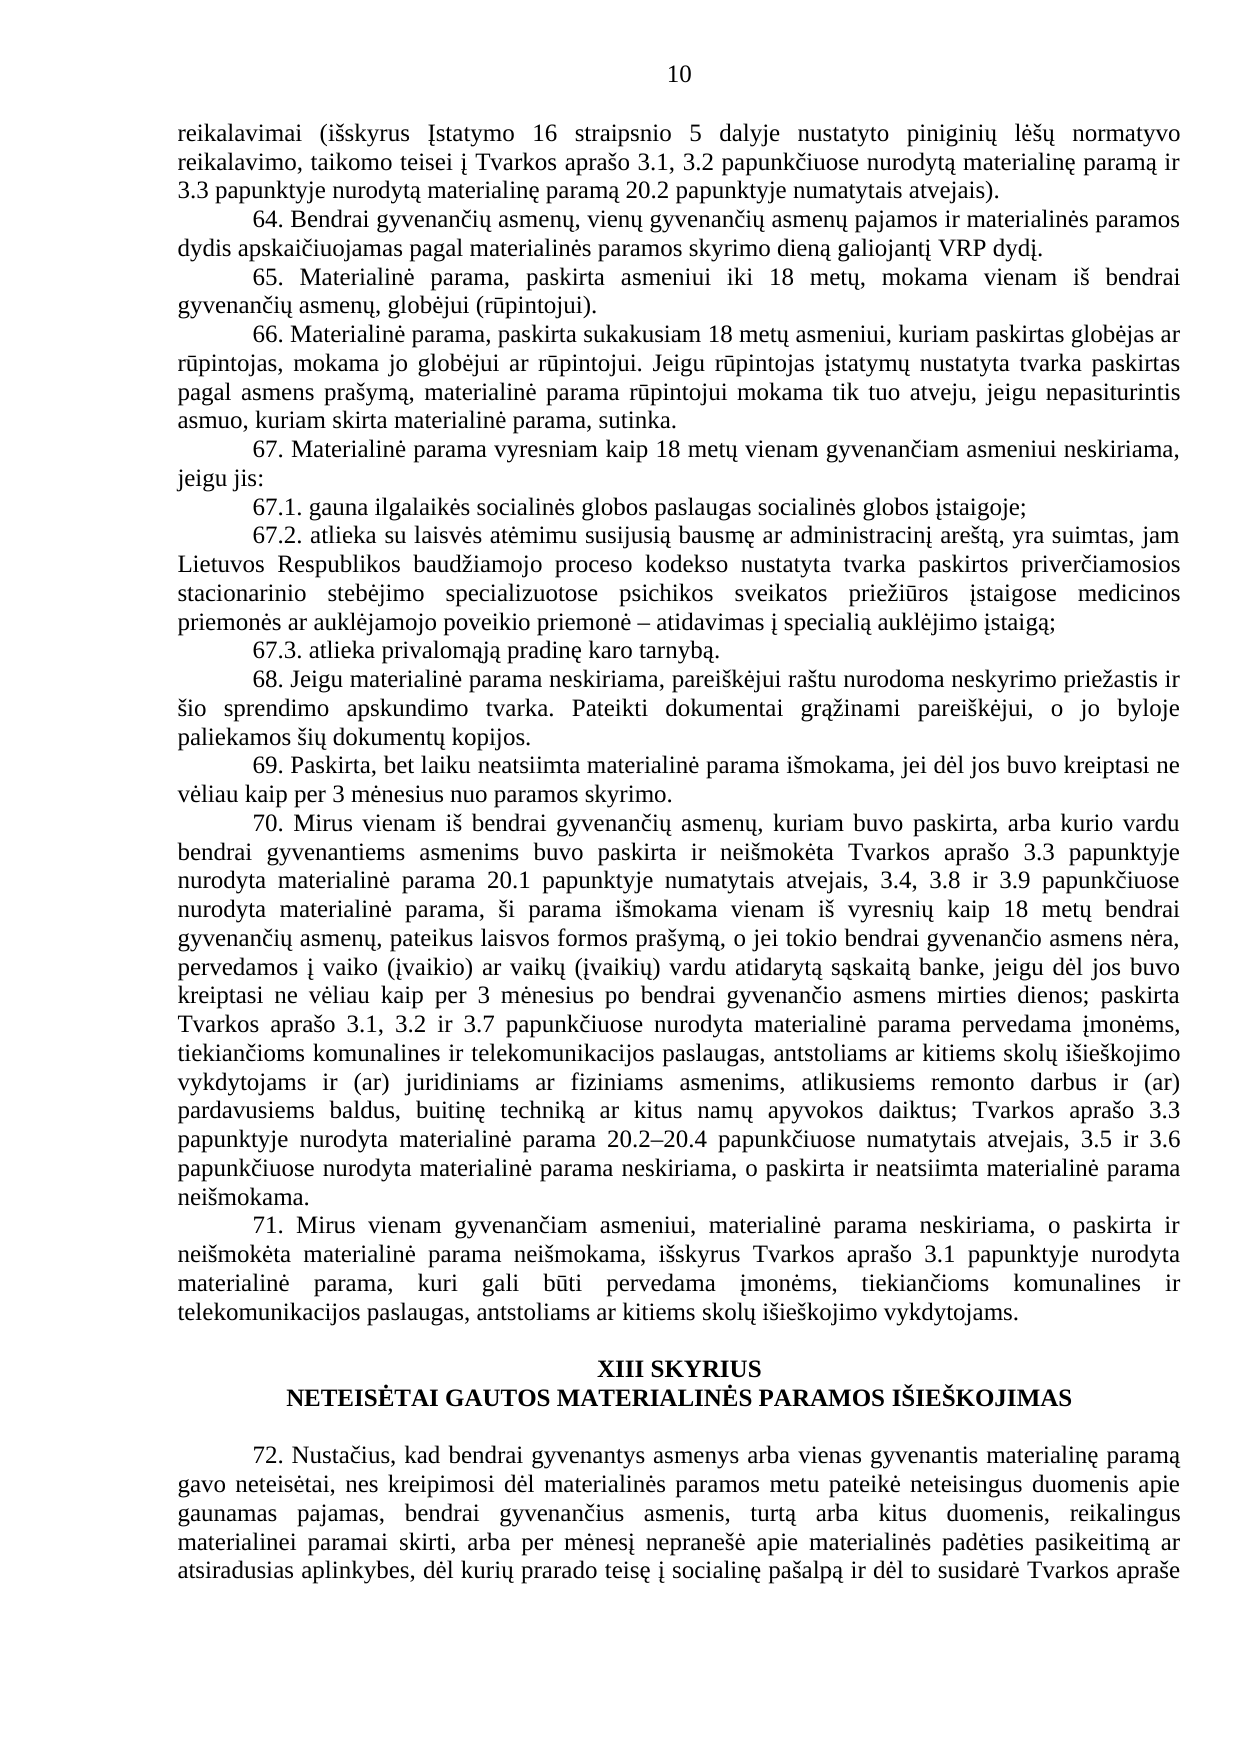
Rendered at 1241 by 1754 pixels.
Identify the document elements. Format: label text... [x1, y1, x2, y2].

text XIII SKYRIUS [177, 1354, 1181, 1383]
text 70. Mirus vienam iš bendrai gyvenančių asmenų, kuriam buvo paskirta, arba kurio vardu bendrai gyvenantiems asmenims buvo paskirta ir neišmokėta Tvarkos aprašo 3.3 papunktyje nurodyta materialinė parama 20.1 papunktyje numatytais atvejais, 3.4, 3.8 ir 3.9 papunkčiuose nurodyta materialinė parama, ši parama išmokama vienam iš vyresnių kaip 18 metų bendrai gyvenančių asmenų, pateikus laisvos formos prašymą, o jei tokio bendrai gyvenančio asmens nėra, pervedamos į vaiko (įvaikio) ar vaikų (įvaikių) vardu atidarytą sąskaitą banke, jeigu dėl jos buvo kreiptasi ne vėliau kaip per 3 mėnesius po bendrai gyvenančio asmens mirties dienos; paskirta Tvarkos aprašo 3.1, 3.2 ir 3.7 papunkčiuose nurodyta materialinė parama pervedama įmonėms, tiekiančioms komunalines ir telekomunikacijos paslaugas, antstoliams ar kitiems skolų išieškojimo vykdytojams ir (ar) juridiniams ar fiziniams asmenims, atlikusiems remonto darbus ir (ar) pardavusiems baldus, buitinę techniką ar kitus namų apyvokos daiktus; Tvarkos aprašo 3.3 papunktyje nurodyta materialinė parama 20.2–20.4 papunkčiuose numatytais atvejais, 3.5 ir 3.6 papunkčiuose nurodyta materialinė parama neskiriama, o paskirta ir neatsiimta materialinė parama neišmokama. [177, 808, 1181, 1211]
text NETEISĖTAI GAUTOS MATERIALINĖS PARAMOS IŠIEŠKOJIMAS [177, 1383, 1181, 1412]
text 72. Nustačius, kad bendrai gyvenantys asmenys arba vienas gyvenantis materialinę paramą gavo neteisėtai, nes kreipimosi dėl materialinės paramos metu pateikė neteisingus duomenis apie gaunamas pajamas, bendrai gyvenančius asmenis, turtą arba kitus duomenis, reikalingus materialinei paramai skirti, arba per mėnesį nepranešė apie materialinės padėties pasikeitimą ar atsiradusias aplinkybes, dėl kurių prarado teisę į socialinę pašalpą ir dėl to susidarė Tvarkos apraše [177, 1441, 1181, 1584]
text 64. Bendrai gyvenančių asmenų, vienų gyvenančių asmenų pajamos ir materialinės paramos dydis apskaičiuojamas pagal materialinės paramos skyrimo dieną galiojantį VRP dydį. [177, 204, 1181, 262]
text 68. Jeigu materialinė parama neskiriama, pareiškėjui raštu nurodoma neskyrimo priežastis ir šio sprendimo apskundimo tvarka. Pateikti dokumentai grąžinami pareiškėjui, o jo byloje paliekamos šių dokumentų kopijos. [177, 664, 1181, 751]
text 66. Materialinė parama, paskirta sukakusiam 18 metų asmeniui, kuriam paskirtas globėjas ar rūpintojas, mokama jo globėjui ar rūpintojui. Jeigu rūpintojas įstatymų nustatyta tvarka paskirtas pagal asmens prašymą, materialinė parama rūpintojui mokama tik tuo atveju, jeigu nepasiturintis asmuo, kuriam skirta materialinė parama, sutinka. [177, 319, 1181, 434]
text 65. Materialinė parama, paskirta asmeniui iki 18 metų, mokama vienam iš bendrai gyvenančių asmenų, globėjui (rūpintojui). [177, 262, 1181, 319]
text 71. Mirus vienam gyvenančiam asmeniui, materialinė parama neskiriama, o paskirta ir neišmokėta materialinė parama neišmokama, išskyrus Tvarkos aprašo 3.1 papunktyje nurodyta materialinė parama, kuri gali būti pervedama įmonėms, tiekiančioms komunalines ir telekomunikacijos paslaugas, antstoliams ar kitiems skolų išieškojimo vykdytojams. [177, 1211, 1181, 1326]
text 67.1. gauna ilgalaikės socialinės globos paslaugas socialinės globos įstaigoje; [177, 492, 1181, 521]
text 69. Paskirta, bet laiku neatsiimta materialinė parama išmokama, jei dėl jos buvo kreiptasi ne vėliau kaip per 3 mėnesius nuo paramos skyrimo. [177, 751, 1181, 808]
text 67. Materialinė parama vyresniam kaip 18 metų vienam gyvenančiam asmeniui neskiriama, jeigu jis: [177, 434, 1181, 492]
text 67.2. atlieka su laisvės atėmimu susijusią bausmę ar administracinį areštą, yra suimtas, jam Lietuvos Respublikos baudžiamojo proceso kodekso nustatyta tvarka paskirtos priverčiamosios stacionarinio stebėjimo specializuotose psichikos sveikatos priežiūros įstaigose medicinos priemonės ar auklėjamojo poveikio priemonė – atidavimas į specialią auklėjimo įstaigą; [177, 521, 1181, 636]
text 67.3. atlieka privalomąją pradinę karo tarnybą. [177, 636, 1181, 664]
text reikalavimai (išskyrus Įstatymo 16 straipsnio 5 dalyje nustatyto piniginių lėšų normatyvo reikalavimo, taikomo teisei į Tvarkos aprašo 3.1, 3.2 papunkčiuose nurodytą materialinę paramą ir 3.3 papunktyje nurodytą materialinę paramą 20.2 papunktyje numatytais atvejais). [177, 118, 1181, 204]
